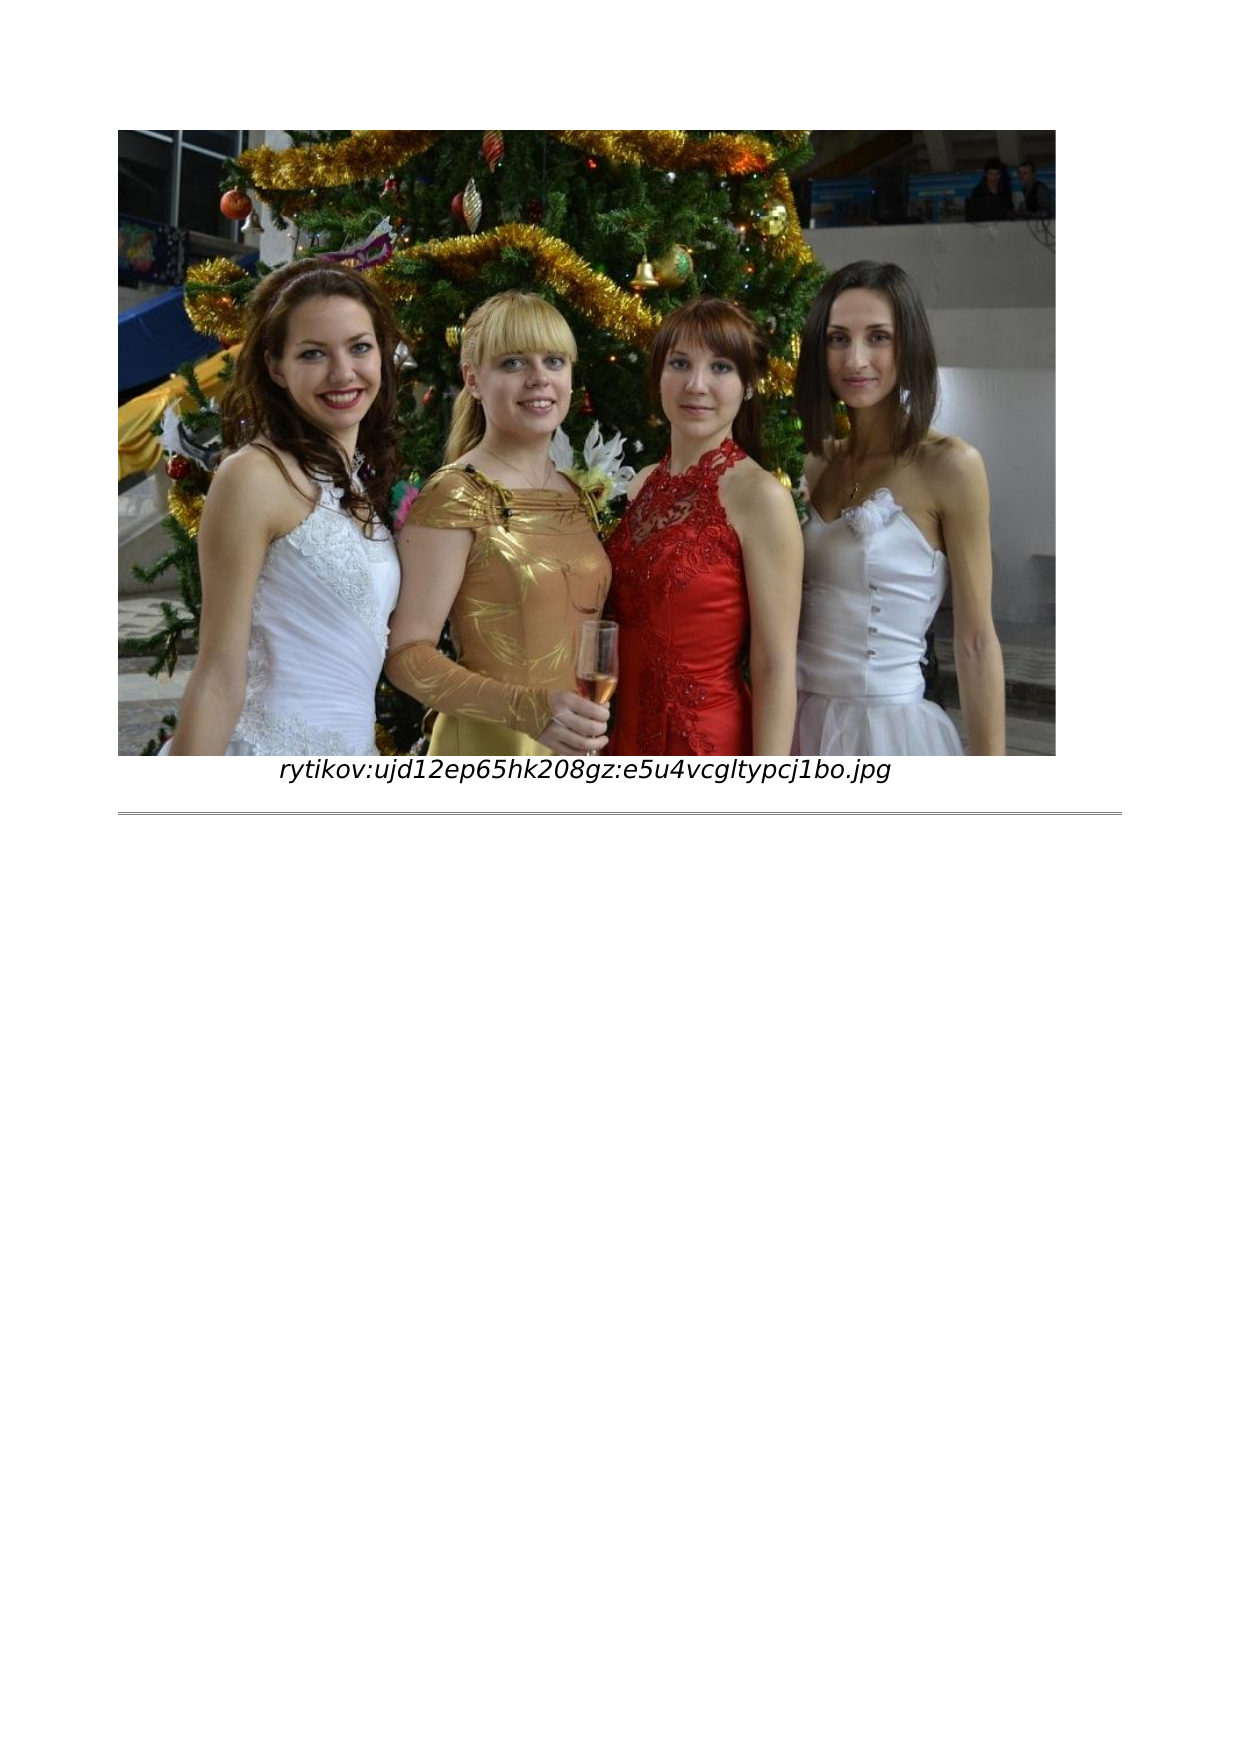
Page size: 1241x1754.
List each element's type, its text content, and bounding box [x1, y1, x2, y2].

text rytikov:ujd12ep65hk208gz:e5u4vcgltypcj1bo.jpg [118, 756, 1056, 785]
picture [118, 130, 1056, 756]
